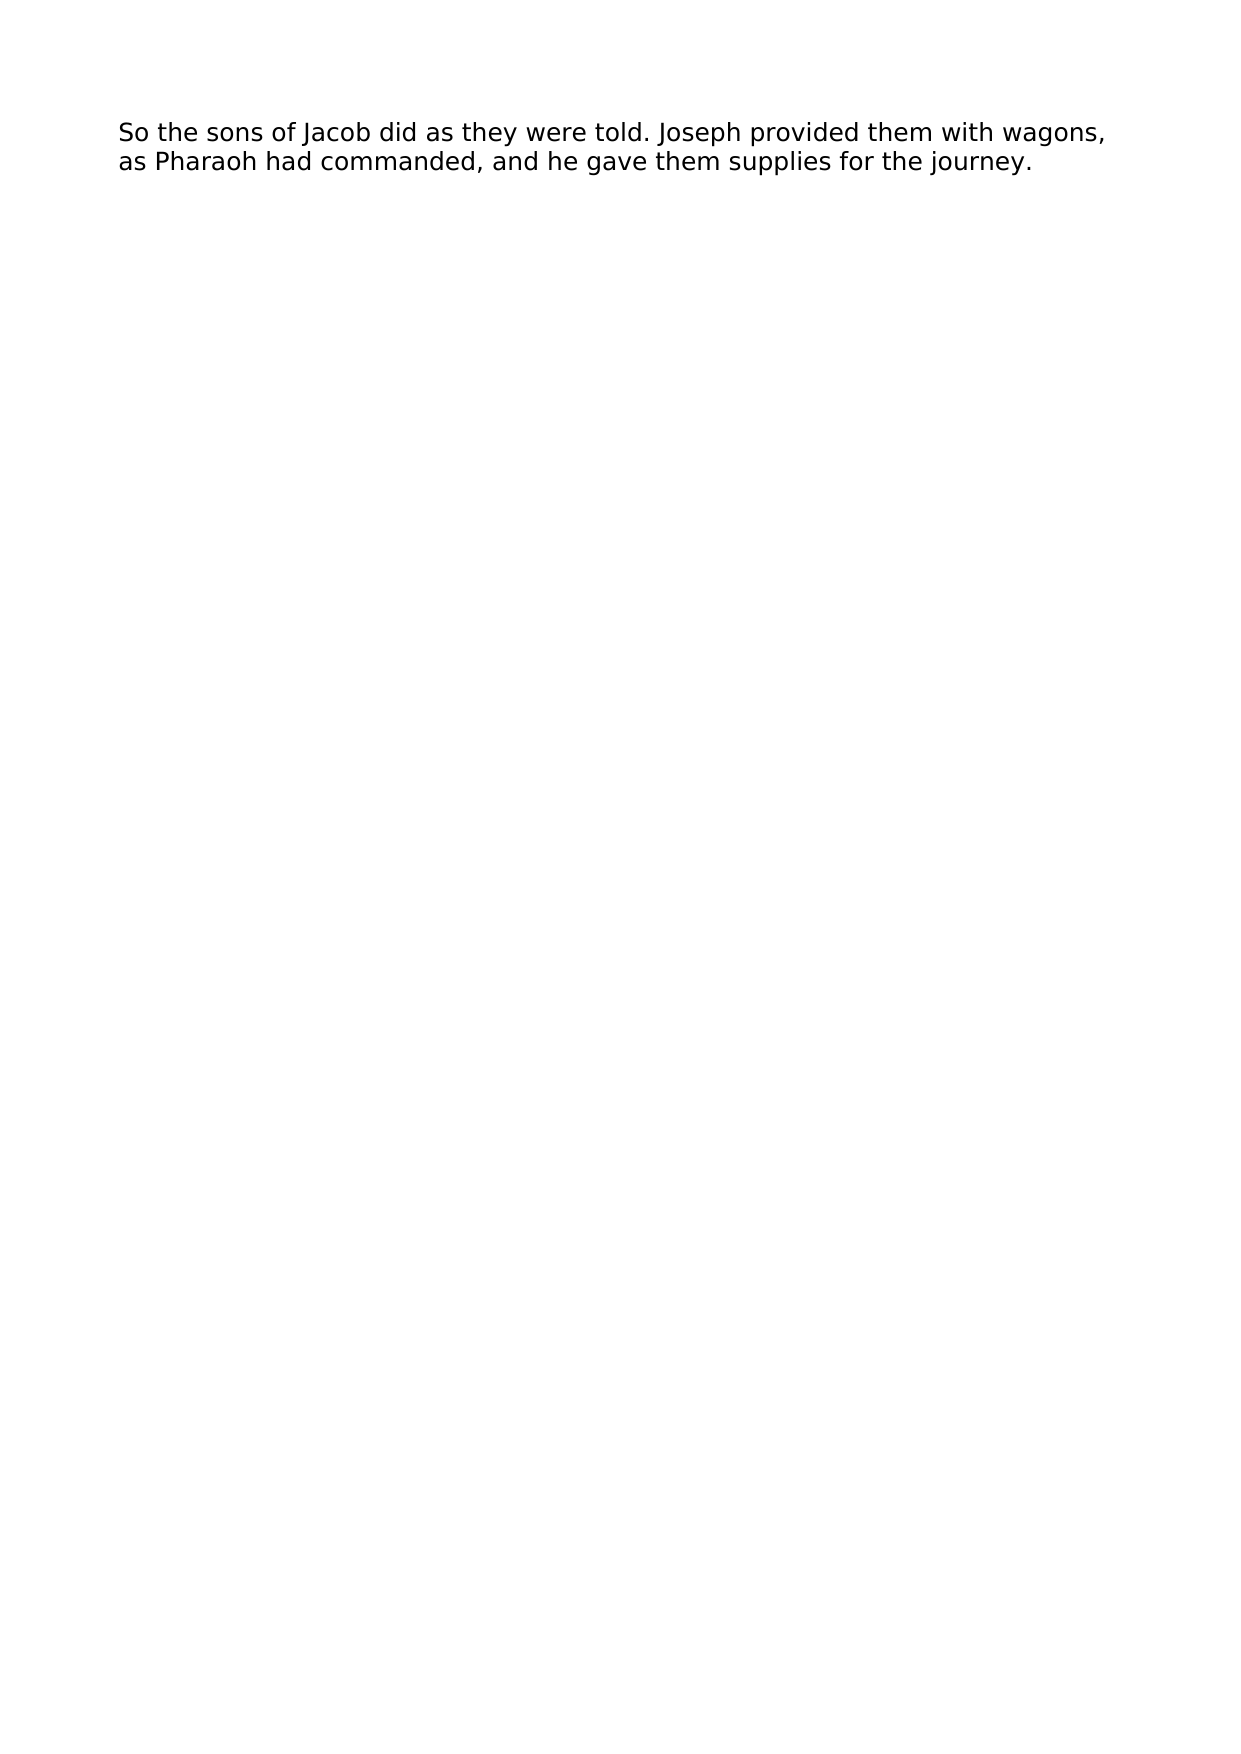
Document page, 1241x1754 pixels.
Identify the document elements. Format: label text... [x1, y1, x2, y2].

text So the sons of Jacob did as they were told. Joseph provided them with wagons, as Pharaoh had commanded, and he gave them supplies for the journey. [118, 118, 1122, 176]
